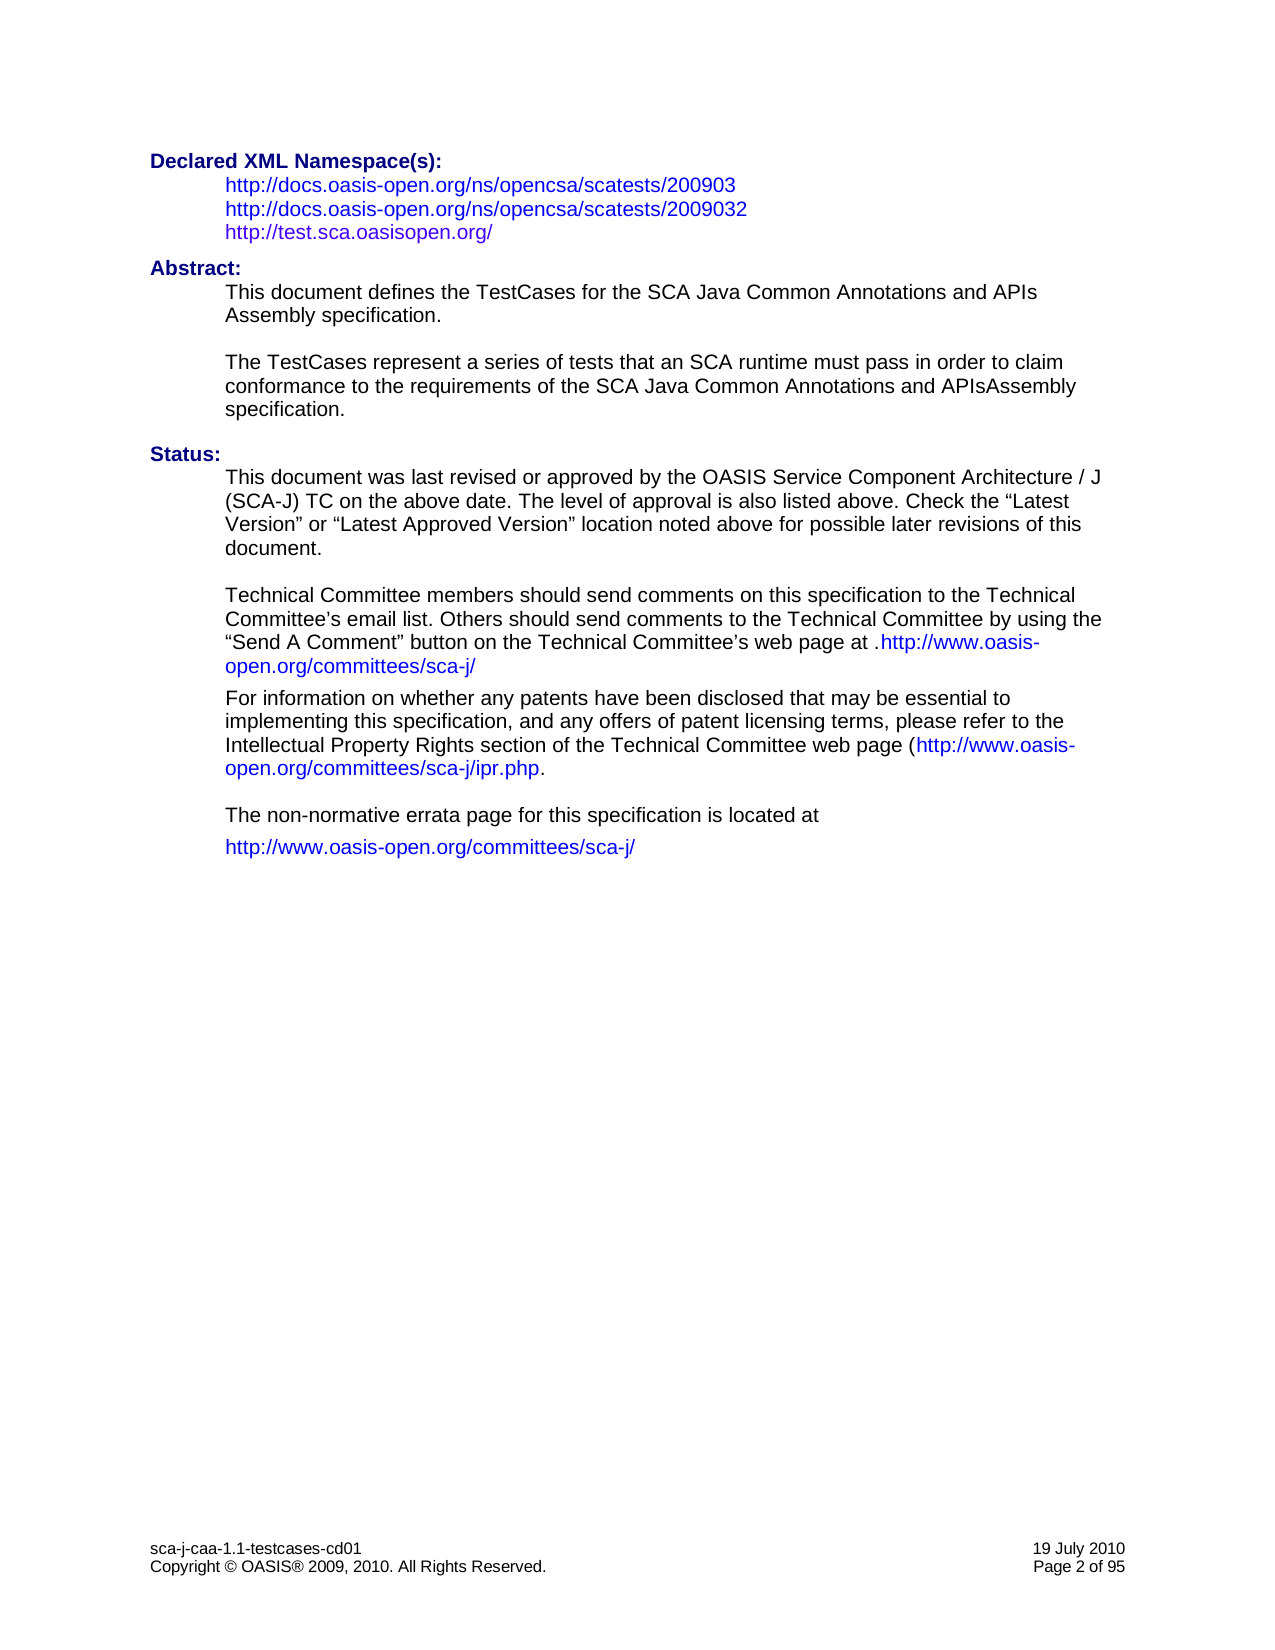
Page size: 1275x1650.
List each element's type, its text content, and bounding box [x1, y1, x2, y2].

text http://docs.oasis-open.org/ns/opencsa/scatests/200903 [225, 173, 1125, 197]
title Abstract: [150, 257, 1125, 280]
title This document defines the TestCases for the SCA Java Common Annotations and APIs Assembly specification. The TestCases represent a series of tests that an SCA runtime must pass in order to claim conformance to the requirements of the SCA Java Common Annotations and APIsAssembly specification. [225, 280, 1125, 421]
title Status: [150, 442, 1125, 466]
title This document was last revised or approved by the OASIS Service Component Architecture / J (SCA-J) TC on the above date. The level of approval is also listed above. Check the “Latest Version” or “Latest Approved Version” location noted above for possible later revisions of this document. Technical Committee members should send comments on this specification to the Technical Committee’s email list. Others should send comments to the Technical Committee by using the “Send A Comment” button on the Technical Committee’s web page at .http://www.oasis-open.org/committees/sca-j/ [225, 466, 1125, 678]
title http://www.oasis-open.org/committees/sca-j/ [225, 836, 1125, 859]
title For information on whether any patents have been disclosed that may be essential to implementing this specification, and any offers of patent licensing terms, please refer to the Intellectual Property Rights section of the Technical Committee web page (http://www.oasis-open.org/committees/sca-j/ipr.php. The non-normative errata page for this specification is located at [225, 686, 1125, 827]
text http://docs.oasis-open.org/ns/opencsa/scatests/2009032 http://test.sca.oasisopen.org/ [225, 197, 1125, 244]
title Declared XML Namespace(s): [150, 150, 1125, 173]
